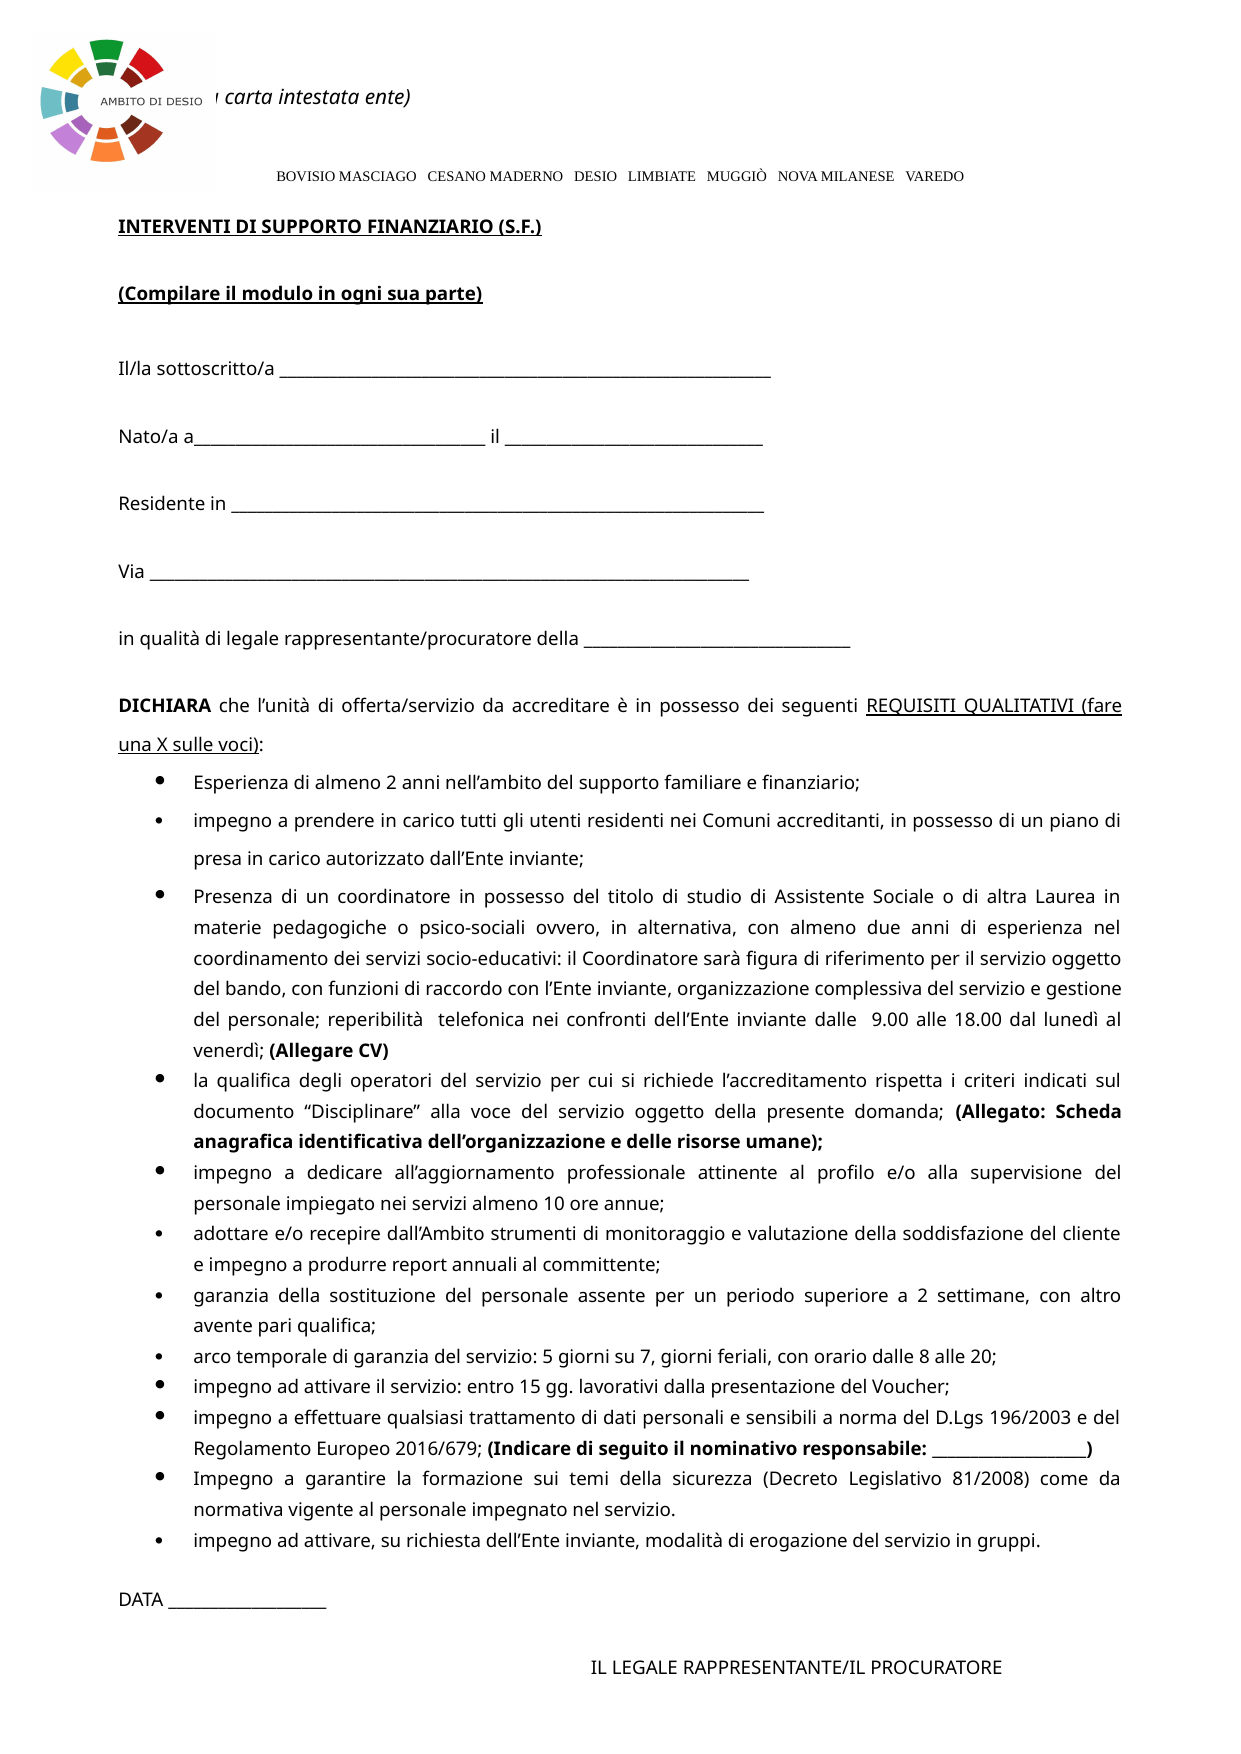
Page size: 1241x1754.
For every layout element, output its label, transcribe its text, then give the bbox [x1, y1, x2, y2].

list Esperienza di almeno 2 anni nell’ambito del supporto familiare e finanziario; [156, 769, 1122, 795]
text (Compilare il modulo in ogni sua parte) [118, 280, 1122, 306]
list Presenza di un coordinatore in possesso del titolo di studio di Assistente Sociale o di altra Laurea in materie pedagogiche o psico-sociali ovvero, in alternativa, con almeno due anni di esperienza nel coordinamento dei servizi socio-educativi: il Coordinatore sarà figura di riferimento per il servizio oggetto del bando, con funzioni di raccordo con l’Ente inviante, organizzazione complessiva del servizio e gestione del personale; reperibilità telefonica nei confronti dell’Ente inviante dalle 9.00 alle 18.00 dal lunedì al venerdì; (Allegare CV) [156, 884, 1122, 1062]
list garanzia della sostituzione del personale assente per un periodo superiore a 2 settimane, con altro avente pari qualifica; [156, 1282, 1122, 1338]
list arco temporale di garanzia del servizio: 5 giorni su 7, giorni feriali, con orario dalle 8 alle 20; [156, 1343, 1122, 1369]
list la qualifica degli operatori del servizio per cui si richiede l’accreditamento rispetta i criteri indicati sul documento “Disciplinare” alla voce del servizio oggetto della presente domanda; (Allegato: Scheda anagrafica identificativa dell’organizzazione e delle risorse umane); [156, 1068, 1122, 1154]
text Via ________________________________________________________________________ [118, 558, 1122, 583]
list impegno ad attivare il servizio: entro 15 gg. lavorativi dalla presentazione del Voucher; [156, 1374, 1122, 1399]
list impegno a dedicare all’aggiornamento professionale attinente al profilo e/o alla supervisione del personale impiegato nei servizi almeno 10 ore annue; [156, 1159, 1122, 1216]
text in qualità di legale rappresentante/procuratore della ________________________________ [118, 625, 1122, 651]
text DICHIARA che l’unità di offerta/servizio da accreditare è in possesso dei seguenti REQUISITI QUALITATIVI (fare una X sulle voci): [118, 693, 1122, 756]
text IL LEGALE RAPPRESENTANTE/IL PROCURATORE [517, 1654, 1122, 1680]
text DATA ___________________ [118, 1587, 1122, 1612]
text Il/la sottoscritto/a ___________________________________________________________ [118, 356, 1122, 381]
text INTERVENTI DI SUPPORTO FINANZIARIO (S.F.) [118, 213, 1122, 238]
list adottare e/o recepire dall’Ambito strumenti di monitoraggio e valutazione della soddisfazione del cliente e impegno a produrre report annuali al committente; [156, 1221, 1122, 1277]
list Impegno a garantire la formazione sui temi della sicurezza (Decreto Legislativo 81/2008) come da normativa vigente al personale impegnato nel servizio. [156, 1466, 1122, 1522]
text Residente in ________________________________________________________________ [118, 491, 1122, 516]
text Nato/a a___________________________________ il _______________________________ [118, 423, 1122, 449]
list impegno a effettuare qualsiasi trattamento di dati personali e sensibili a norma del D.Lgs 196/2003 e del Regolamento Europeo 2016/679; (Indicare di seguito il nominativo responsabile: ____________________) [156, 1404, 1122, 1461]
list impegno ad attivare, su richiesta dell’Ente inviante, modalità di erogazione del servizio in gruppi. [156, 1527, 1122, 1552]
list impegno a prendere in carico tutti gli utenti residenti nei Comuni accreditanti, in possesso di un piano di presa in carico autorizzato dall’Ente inviante; [156, 807, 1122, 871]
